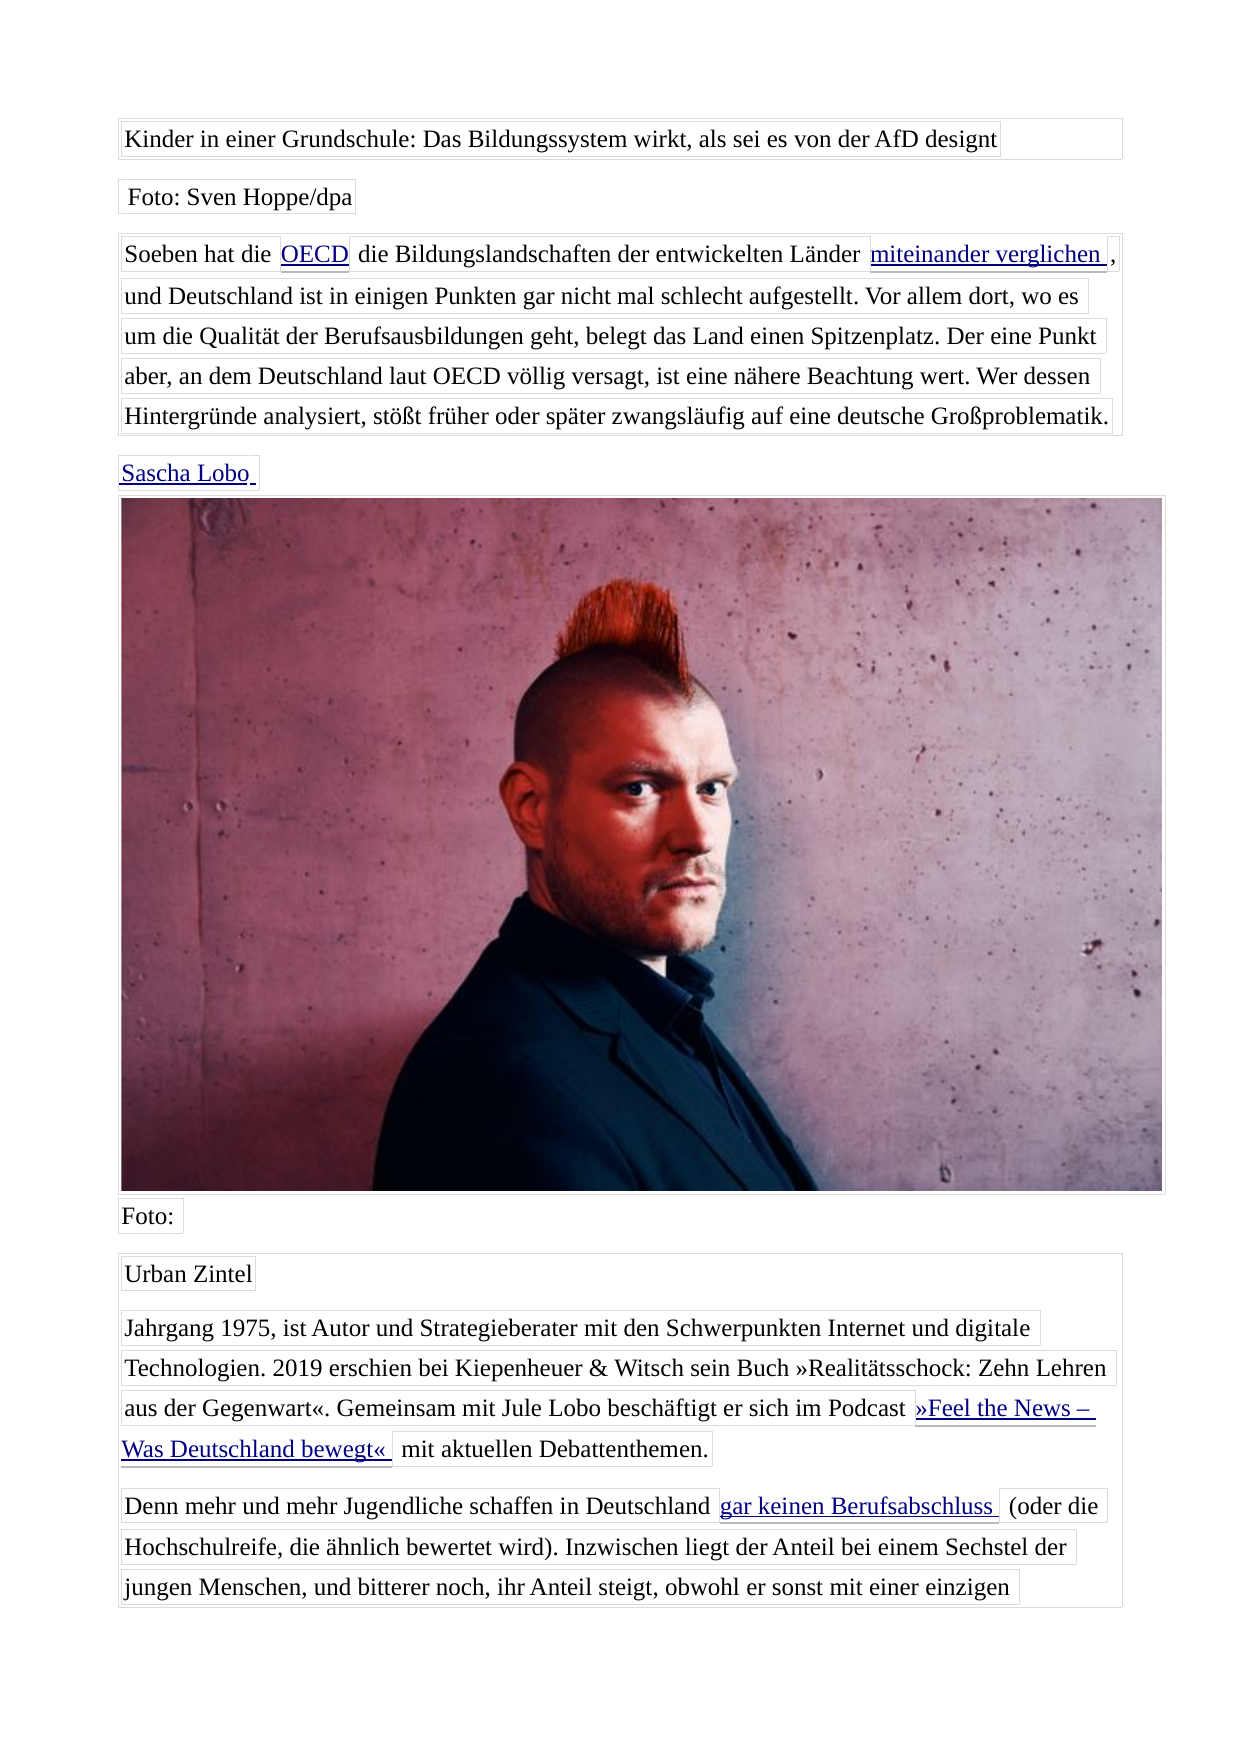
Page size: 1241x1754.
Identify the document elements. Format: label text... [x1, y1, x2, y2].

text Denn mehr und mehr Jugendliche schaffen in Deutschland gar keinen Berufsabschluss (oder die Hochschulreife, die ähnlich bewertet wird). Inzwischen liegt der Anteil bei einem Sechstel der jungen Menschen, und bitterer noch, ihr Anteil steigt, obwohl er sonst mit einer einzigen [119, 1485, 1122, 1607]
text Foto: Sven Hoppe/dpa [119, 180, 355, 213]
text Foto: [119, 1199, 183, 1233]
text Kinder in einer Grundschule: Das Bildungssystem wirkt, als sei es von der AfD designt [119, 119, 1122, 159]
text Sascha Lobo [119, 456, 259, 490]
text [184, 1198, 1122, 1233]
picture [121, 498, 1162, 1191]
text Jahrgang 1975, ist Autor und Strategieberater mit den Schwerpunkten Internet und digitale Technologien. 2019 erschien bei Kiepenheuer & Witsch sein Buch »Realitätsschock: Zehn Lehren aus der Gegenwart«. Gemeinsam mit Jule Lobo beschäftigt er sich im Podcast »Feel the News – Was Deutschland bewegt« mit aktuellen Debattenthemen. [119, 1307, 1122, 1468]
text [356, 179, 1122, 213]
text [260, 455, 1122, 490]
text Soeben hat die OECD die Bildungslandschaften der entwickelten Länder miteinander verglichen , und Deutschland ist in einigen Punkten gar nicht mal schlecht aufgestellt. Vor allem dort, wo es um die Qualität der Berufsausbildungen geht, belegt das Land einen Spitzenplatz. Der eine Punkt aber, an dem Deutschland laut OECD völlig versagt, ist eine nähere Beachtung wert. Wer dessen Hintergründe analysiert, stößt früher oder später zwangsläufig auf eine deutsche Großproblematik. [119, 234, 1122, 435]
text Urban Zintel [119, 1254, 1122, 1291]
